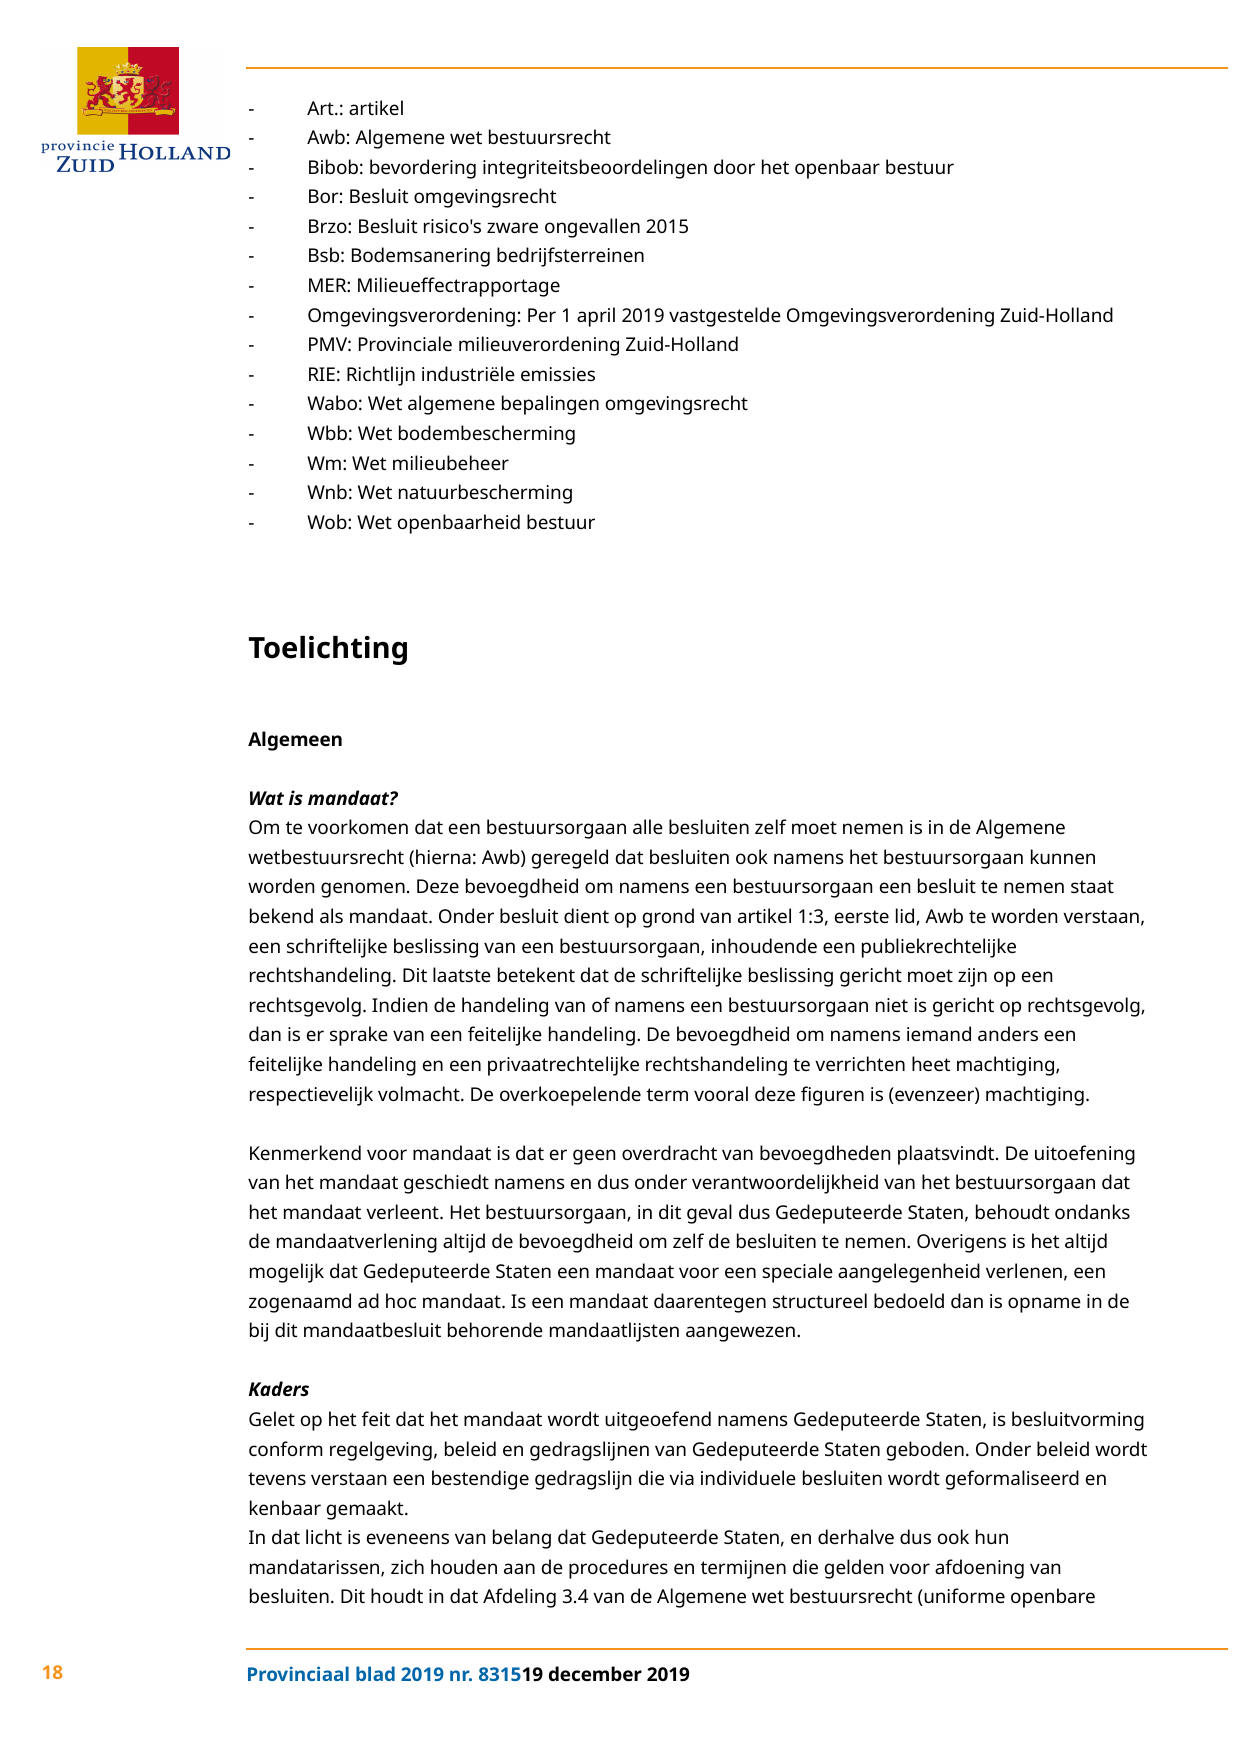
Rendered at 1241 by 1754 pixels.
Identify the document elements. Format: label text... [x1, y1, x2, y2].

text Algemeen [248, 726, 1152, 751]
list Bsb: Bodemsanering bedrijfsterreinen [248, 243, 1152, 268]
list RIE: Richtlijn industriële emissies [248, 361, 1152, 387]
list Bibob: bevordering integriteitsbeoordelingen door het openbaar bestuur [248, 154, 1152, 180]
list Art.: artikel [248, 95, 1152, 121]
list Omgevingsverordening: Per 1 april 2019 vastgestelde Omgevingsverordening Zuid-Holland [248, 302, 1152, 328]
list Wnb: Wet natuurbescherming [248, 479, 1152, 505]
text Toelichting [248, 627, 1152, 667]
text Om te voorkomen dat een bestuursorgaan alle besluiten zelf moet nemen is in de Algemene wetbestuursrecht (hierna: Awb) geregeld dat besluiten ook namens het bestuursorgaan kunnen worden genomen. Deze bevoegdheid om namens een bestuursorgaan een besluit te nemen staat bekend als mandaat. Onder besluit dient op grond van artikel 1:3, eerste lid, Awb te worden verstaan, een schriftelijke beslissing van een bestuursorgaan, inhoudende een publiekrechtelijke rechtshandeling. Dit laatste betekent dat de schriftelijke beslissing gericht moet zijn op een rechtsgevolg. Indien de handeling van of namens een bestuursorgaan niet is gericht op rechtsgevolg, dan is er sprake van een feitelijke handeling. De bevoegdheid om namens iemand anders een feitelijke handeling en een privaatrechtelijke rechtshandeling te verrichten heet machtiging, respectievelijk volmacht. De overkoepelende term vooral deze figuren is (evenzeer) machtiging. [248, 814, 1152, 1106]
text Gelet op het feit dat het mandaat wordt uitgeoefend namens Gedeputeerde Staten, is besluitvorming conform regelgeving, beleid en gedragslijnen van Gedeputeerde Staten geboden. Onder beleid wordt tevens verstaan een bestendige gedragslijn die via individuele besluiten wordt geformaliseerd en kenbaar gemaakt. [248, 1406, 1152, 1521]
list Brzo: Besluit risico's zware ongevallen 2015 [248, 213, 1152, 239]
text Kenmerkend voor mandaat is dat er geen overdracht van bevoegdheden plaatsvindt. De uitoefening van het mandaat geschiedt namens en dus onder verantwoordelijkheid van het bestuursorgaan dat het mandaat verleent. Het bestuursorgaan, in dit geval dus Gedeputeerde Staten, behoudt ondanks de mandaatverlening altijd de bevoegdheid om zelf de besluiten te nemen. Overigens is het altijd mogelijk dat Gedeputeerde Staten een mandaat voor een speciale aangelegenheid verlenen, een zogenaamd ad hoc mandaat. Is een mandaat daarentegen structureel bedoeld dan is opname in de bij dit mandaatbesluit behorende mandaatlijsten aangewezen. [248, 1140, 1152, 1343]
list Wm: Wet milieubeheer [248, 450, 1152, 476]
picture [41, 47, 231, 172]
text Kaders [248, 1377, 1152, 1402]
list Wabo: Wet algemene bepalingen omgevingsrecht [248, 391, 1152, 416]
list PMV: Provinciale milieuverordening Zuid-Holland [248, 331, 1152, 357]
text In dat licht is eveneens van belang dat Gedeputeerde Staten, en derhalve dus ook hun mandatarissen, zich houden aan de procedures en termijnen die gelden voor afdoening van besluiten. Dit houdt in dat Afdeling 3.4 van de Algemene wet bestuursrecht (uniforme openbare [248, 1524, 1152, 1609]
text Wat is mandaat? [248, 785, 1152, 811]
list MER: Milieueffectrapportage [248, 272, 1152, 298]
list Wob: Wet openbaarheid bestuur [248, 509, 1152, 535]
list Bor: Besluit omgevingsrecht [248, 183, 1152, 209]
list Wbb: Wet bodembescherming [248, 420, 1152, 446]
list Awb: Algemene wet bestuursrecht [248, 124, 1152, 150]
